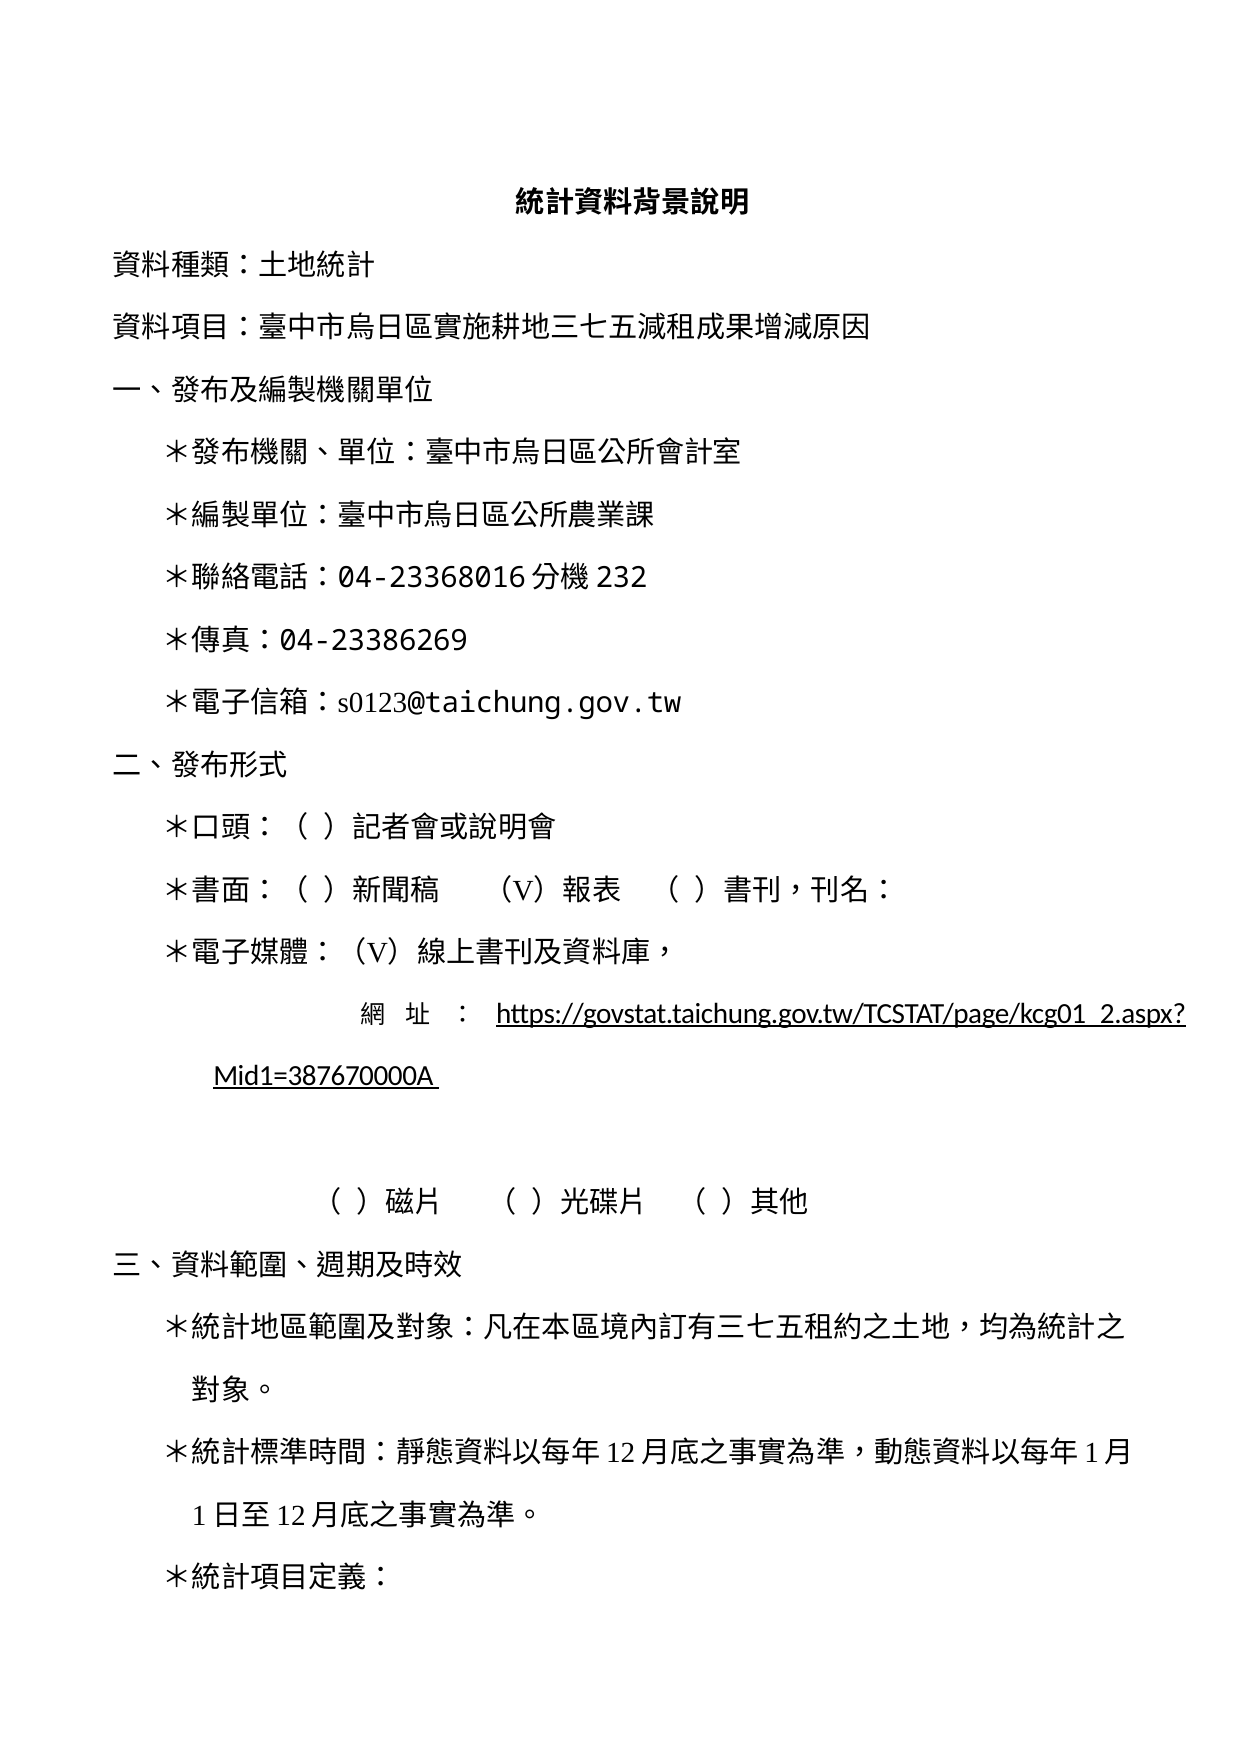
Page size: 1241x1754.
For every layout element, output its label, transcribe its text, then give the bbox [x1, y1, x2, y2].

text ＊電子信箱：s0123@taichung.gov.tw [162, 658, 1152, 721]
text 三、資料範圍、週期及時效 [112, 1221, 1152, 1283]
text 統計資料背景說明 [112, 158, 1152, 221]
text ＊口頭：（ ）記者會或說明會 [162, 783, 1152, 846]
text 二、發布形式 [112, 721, 1152, 783]
text （ ）磁片 （ ）光碟片 （ ）其他 [312, 1158, 1152, 1221]
text ＊電子媒體：（V）線上書刊及資料庫， [162, 908, 1152, 971]
text ＊統計標準時間：靜態資料以每年12月底之事實為準，動態資料以每年1月1日至12月底之事實為準。 [162, 1408, 1152, 1533]
text ＊書面：（ ）新聞稿 （V）報表 （ ）書刊，刊名： [162, 846, 1152, 908]
text ＊傳真：04-23386269 [162, 596, 1152, 658]
text 網址：https://govstat.taichung.gov.tw/TCSTAT/page/kcg01_2.aspx?Mid1=387670000A [182, 971, 1186, 1096]
text ＊統計地區範圍及對象：凡在本區境內訂有三七五租約之土地，均為統計之對象。 [162, 1283, 1152, 1408]
text 資料項目：臺中市烏日區實施耕地三七五減租成果增減原因 [112, 283, 1152, 346]
text ＊聯絡電話：04-23368016分機232 [162, 533, 1152, 596]
text 一、發布及編製機關單位 [112, 346, 1152, 408]
text ＊發布機關、單位：臺中市烏日區公所會計室 [162, 408, 1152, 471]
text 資料種類：土地統計 [112, 221, 1152, 283]
text ＊統計項目定義： [162, 1533, 1152, 1596]
text ＊編製單位：臺中市烏日區公所農業課 [162, 471, 1152, 533]
